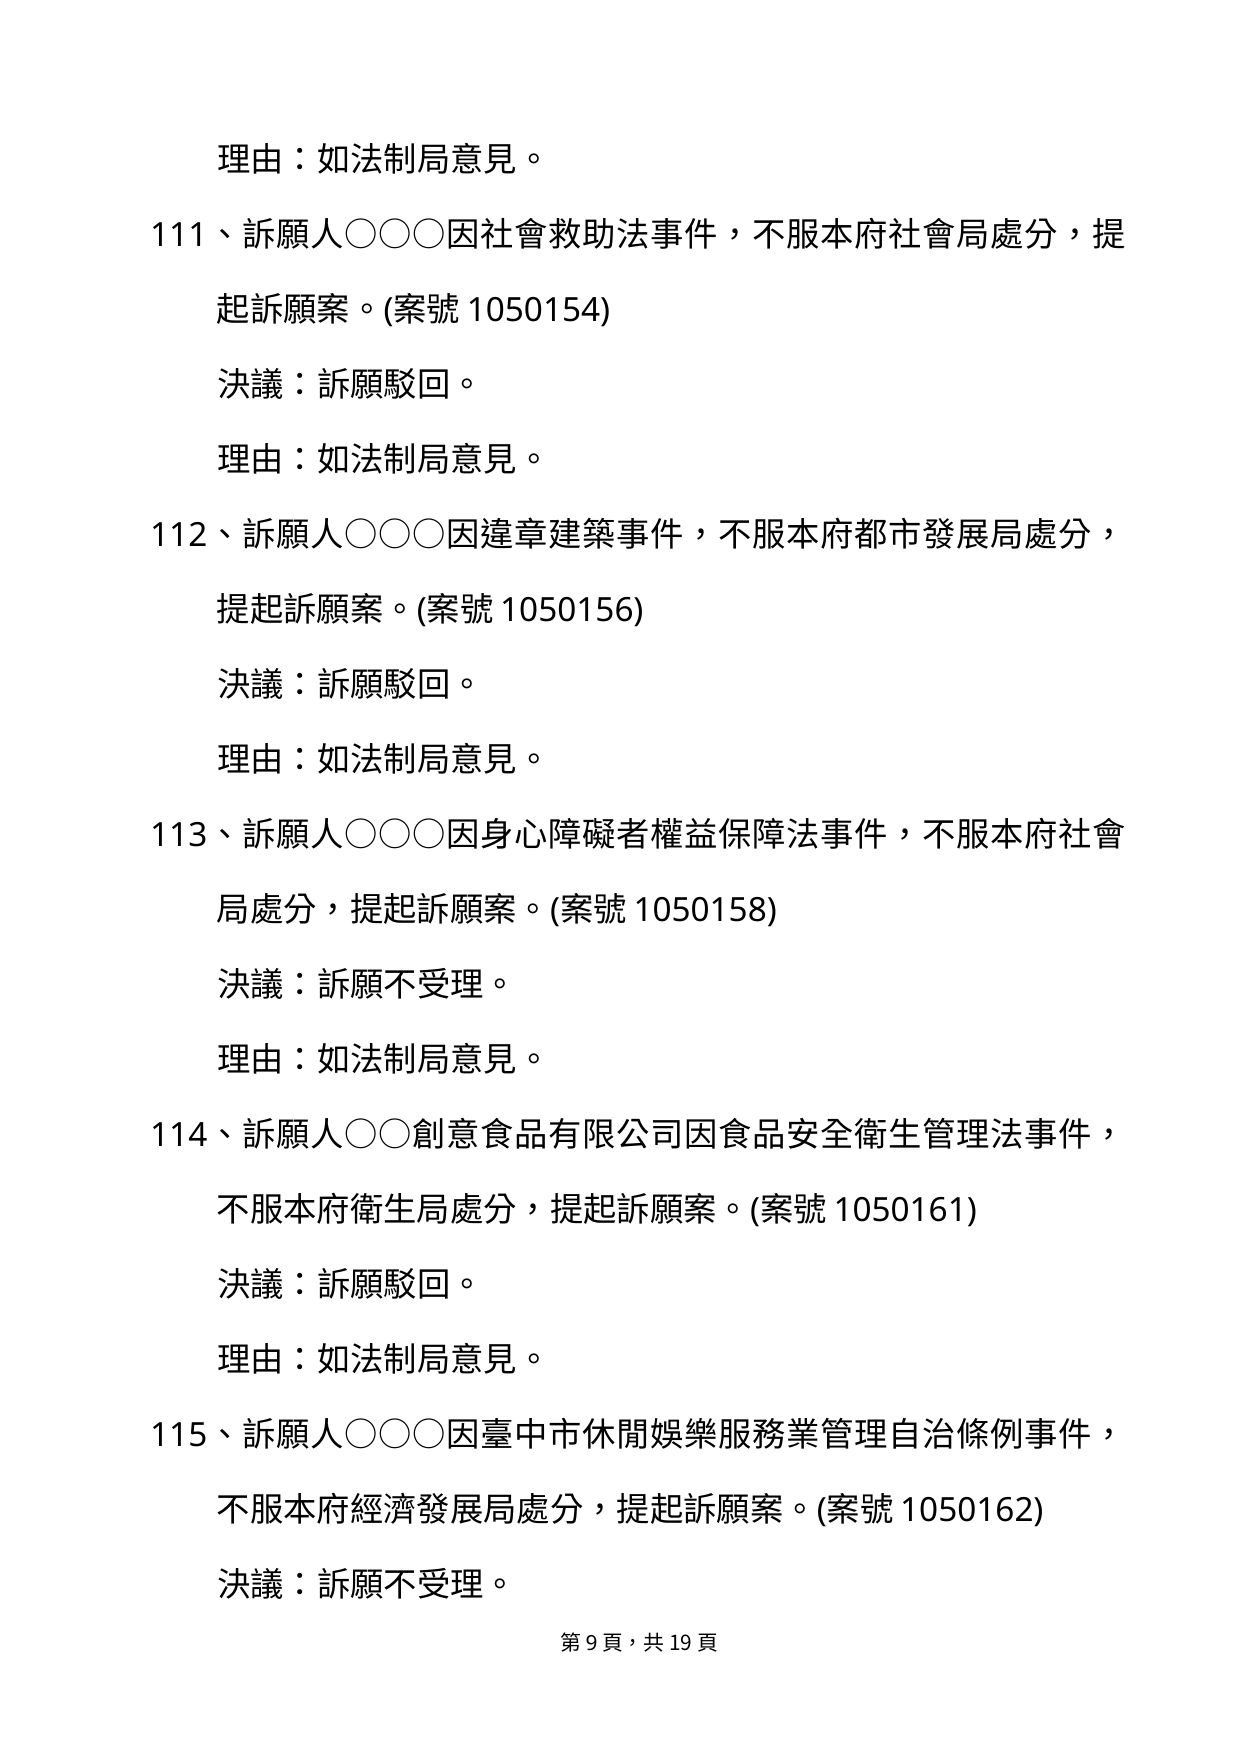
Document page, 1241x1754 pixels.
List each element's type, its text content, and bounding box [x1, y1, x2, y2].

text 決議：訴願駁回。 [217, 638, 1128, 713]
text 決議：訴願不受理。 [217, 1538, 1128, 1613]
text 決議：訴願駁回。 [217, 1238, 1128, 1313]
text 理由：如法制局意見。 [217, 1313, 1128, 1388]
text 理由：如法制局意見。 [217, 413, 1128, 488]
text 114、訴願人○○創意食品有限公司因食品安全衛生管理法事件，不服本府衛生局處分，提起訴願案。(案號1050161) [150, 1088, 1128, 1238]
text 112、訴願人○○○因違章建築事件，不服本府都市發展局處分，提起訴願案。(案號1050156) [150, 488, 1128, 638]
text 決議：訴願駁回。 [217, 338, 1128, 413]
text 113、訴願人○○○因身心障礙者權益保障法事件，不服本府社會局處分，提起訴願案。(案號1050158) [150, 788, 1128, 938]
text 111、訴願人○○○因社會救助法事件，不服本府社會局處分，提起訴願案。(案號1050154) [150, 188, 1128, 338]
text 115、訴願人○○○因臺中市休閒娛樂服務業管理自治條例事件，不服本府經濟發展局處分，提起訴願案。(案號1050162) [150, 1388, 1128, 1538]
text 理由：如法制局意見。 [217, 713, 1128, 788]
text 理由：如法制局意見。 [217, 113, 1128, 188]
text 理由：如法制局意見。 [217, 1013, 1128, 1088]
text 決議：訴願不受理。 [217, 938, 1128, 1013]
